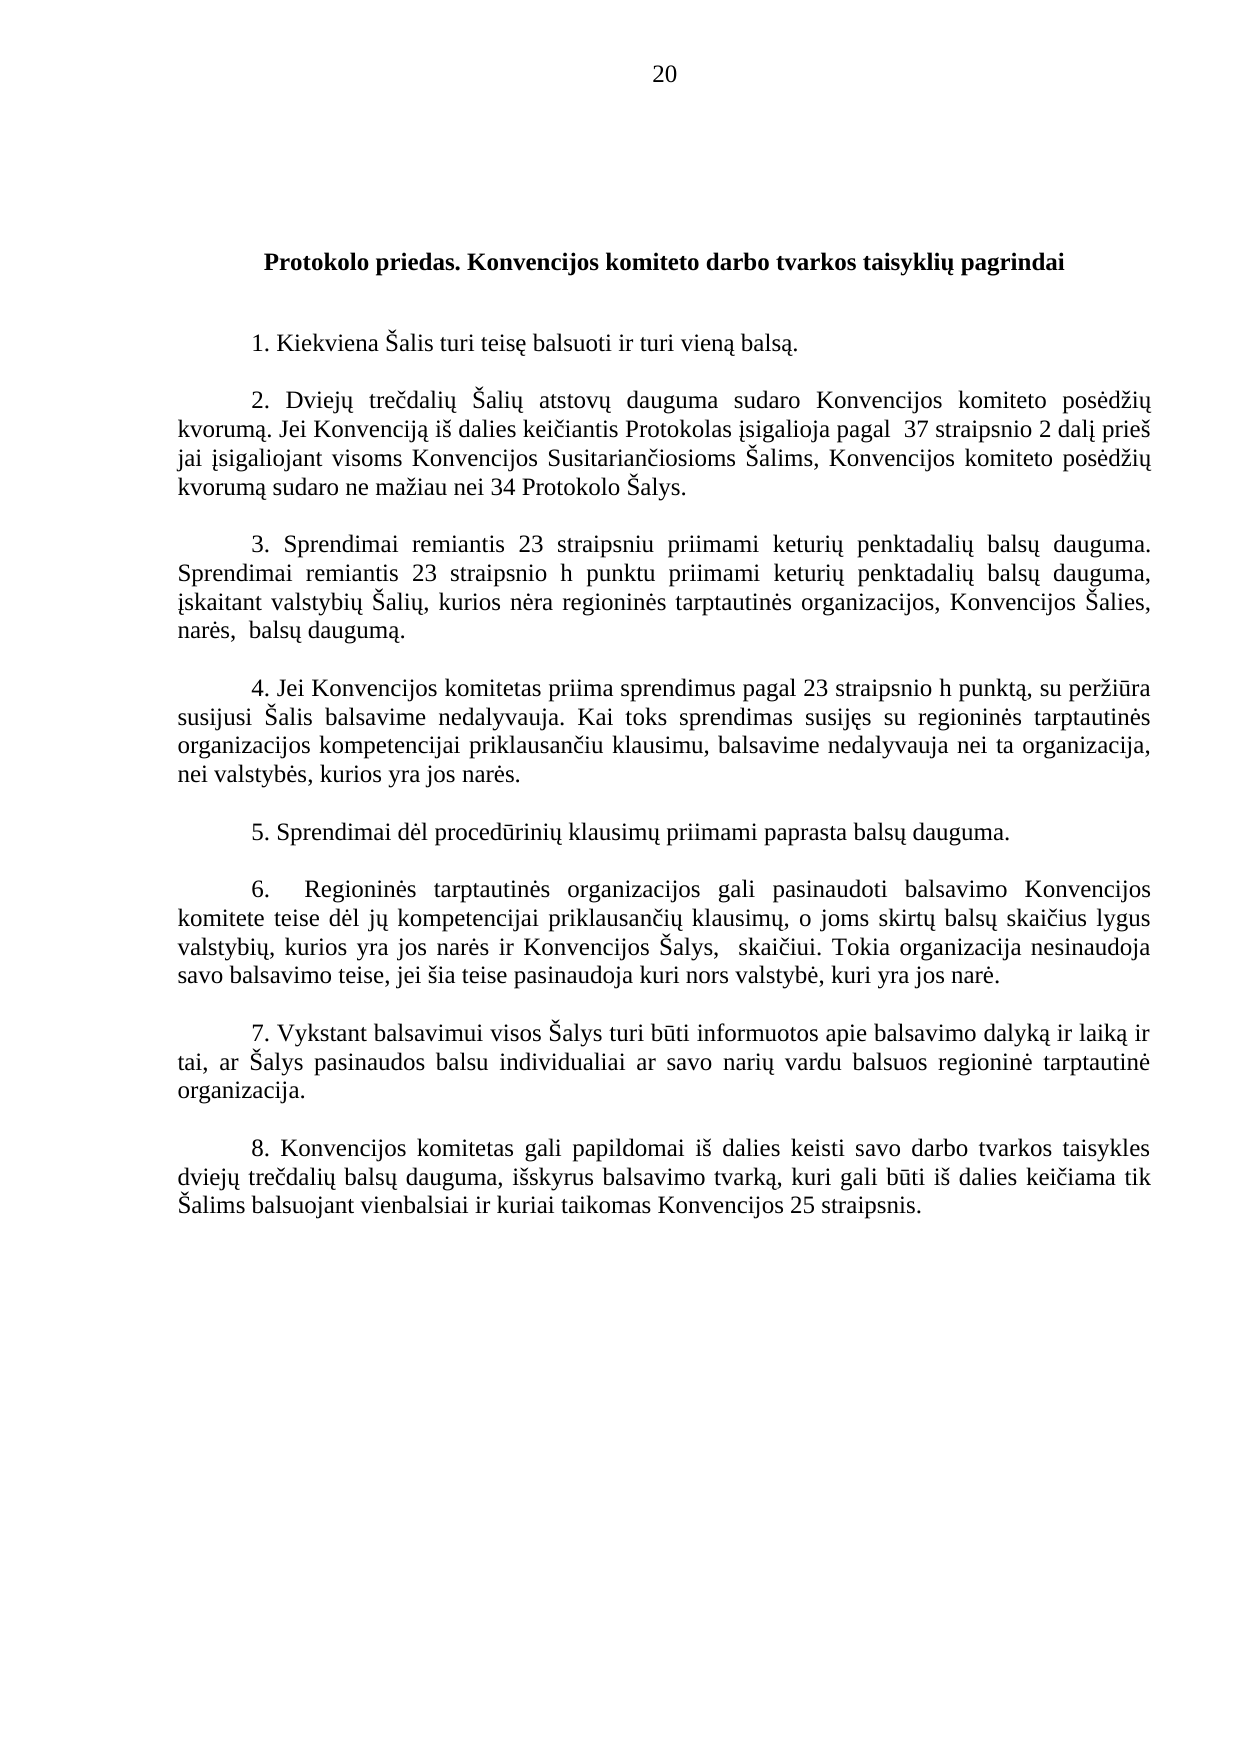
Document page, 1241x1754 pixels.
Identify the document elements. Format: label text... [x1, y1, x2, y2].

text 2. Dviejų trečdalių Šalių atstovų dauguma sudaro Konvencijos komiteto posėdžių kvorumą. Jei Konvenciją iš dalies keičiantis Protokolas įsigalioja pagal 37 straipsnio 2 dalį prieš jai įsigaliojant visoms Konvencijos Susitariančiosioms Šalims, Konvencijos komiteto posėdžių kvorumą sudaro ne mažiau nei 34 Protokolo Šalys. [177, 386, 1152, 501]
text 6. Regioninės tarptautinės organizacijos gali pasinaudoti balsavimo Konvencijos komitete teise dėl jų kompetencijai priklausančių klausimų, o joms skirtų balsų skaičius lygus valstybių, kurios yra jos narės ir Konvencijos Šalys, skaičiui. Tokia organizacija nesinaudoja savo balsavimo teise, jei šia teise pasinaudoja kuri nors valstybė, kuri yra jos narė. [177, 874, 1152, 989]
text 7. Vykstant balsavimui visos Šalys turi būti informuotos apie balsavimo dalyką ir laiką ir tai, ar Šalys pasinaudos balsu individualiai ar savo narių vardu balsuos regioninė tarptautinė organizacija. [177, 1018, 1152, 1104]
text Protokolo priedas. Konvencijos komiteto darbo tvarkos taisyklių pagrindai [177, 247, 1152, 275]
text 5. Sprendimai dėl procedūrinių klausimų priimami paprasta balsų dauguma. [177, 817, 1152, 846]
text 4. Jei Konvencijos komitetas priima sprendimus pagal 23 straipsnio h punktą, su peržiūra susijusi Šalis balsavime nedalyvauja. Kai toks sprendimas susijęs su regioninės tarptautinės organizacijos kompetencijai priklausančiu klausimu, balsavime nedalyvauja nei ta organizacija, nei valstybės, kurios yra jos narės. [177, 673, 1152, 788]
text 8. Konvencijos komitetas gali papildomai iš dalies keisti savo darbo tvarkos taisykles dviejų trečdalių balsų dauguma, išskyrus balsavimo tvarką, kuri gali būti iš dalies keičiama tik Šalims balsuojant vienbalsiai ir kuriai taikomas Konvencijos 25 straipsnis. [177, 1133, 1152, 1219]
text 3. Sprendimai remiantis 23 straipsniu priimami keturių penktadalių balsų dauguma. Sprendimai remiantis 23 straipsnio h punktu priimami keturių penktadalių balsų dauguma, įskaitant valstybių Šalių, kurios nėra regioninės tarptautinės organizacijos, Konvencijos Šalies, narės, balsų daugumą. [177, 529, 1152, 644]
text 1. Kiekviena Šalis turi teisę balsuoti ir turi vieną balsą. [177, 328, 1152, 357]
